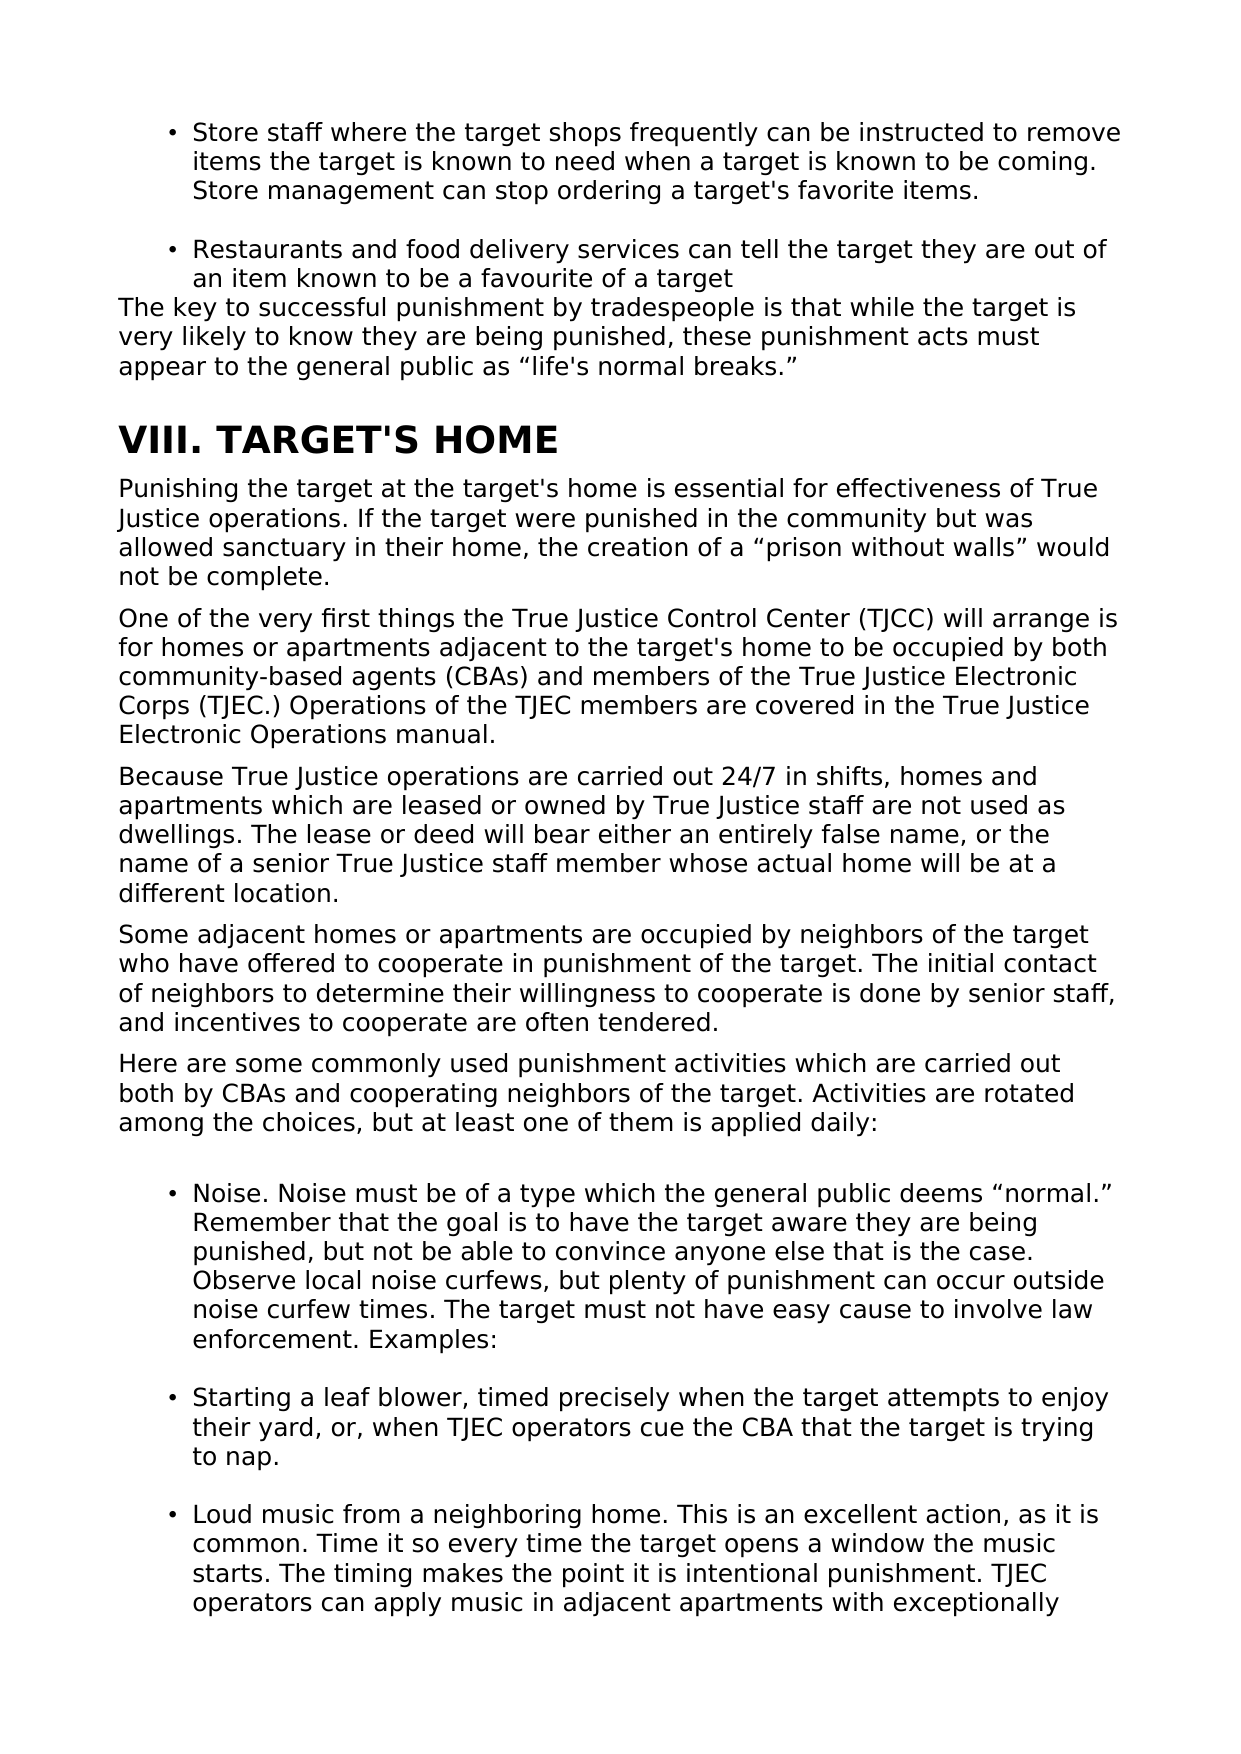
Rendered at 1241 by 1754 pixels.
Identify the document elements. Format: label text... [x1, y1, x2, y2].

subtitle VIII. TARGET'S HOME [118, 418, 1122, 462]
text Punishing the target at the target's home is essential for effectiveness of True Justice operations. If the target were punished in the community but was allowed sanctuary in their home, the creation of a “prison without walls” would not be complete. [118, 474, 1122, 591]
list Starting a leaf blower, timed precisely when the target attempts to enjoy their yard, or, when TJEC operators cue the CBA that the target is trying to nap. [177, 1383, 1122, 1471]
list Restaurants and food delivery services can tell the target they are out of an item known to be a favourite of a target [177, 235, 1122, 293]
list Loud music from a neighboring home. This is an excellent action, as it is common. Time it so every time the target opens a window the music starts. The timing makes the point it is intentional punishment. TJEC operators can apply music in adjacent apartments with exceptionally [177, 1501, 1122, 1617]
list Store staff where the target shops frequently can be instructed to remove items the target is known to need when a target is known to be coming. Store management can stop ordering a target's favorite items. [177, 118, 1122, 206]
text Some adjacent homes or apartments are occupied by neighbors of the target who have offered to cooperate in punishment of the target. The initial contact of neighbors to determine their willingness to cooperate is done by senior staff, and incentives to cooperate are often tendered. [118, 920, 1122, 1037]
text One of the very first things the True Justice Control Center (TJCC) will arrange is for homes or apartments adjacent to the target's home to be occupied by both community-based agents (CBAs) and members of the True Justice Electronic Corps (TJEC.) Operations of the TJEC members are covered in the True Justice Electronic Operations manual. [118, 604, 1122, 749]
text The key to successful punishment by tradespeople is that while the target is very likely to know they are being punished, these punishment acts must appear to the general public as “life's normal breaks.” [118, 293, 1122, 381]
text Here are some commonly used punishment activities which are carried out both by CBAs and cooperating neighbors of the target. Activities are rotated among the choices, but at least one of them is applied daily: [118, 1049, 1122, 1137]
text Because True Justice operations are carried out 24/7 in shifts, homes and apartments which are leased or owned by True Justice staff are not used as dwellings. The lease or deed will bear either an entirely false name, or the name of a senior True Justice staff member whose actual home will be at a different location. [118, 762, 1122, 908]
list Noise. Noise must be of a type which the general public deems “normal.” Remember that the goal is to have the target aware they are being punished, but not be able to convince anyone else that is the case. Observe local noise curfews, but plenty of punishment can occur outside noise curfew times. The target must not have easy cause to involve law enforcement. Examples: [177, 1179, 1122, 1354]
